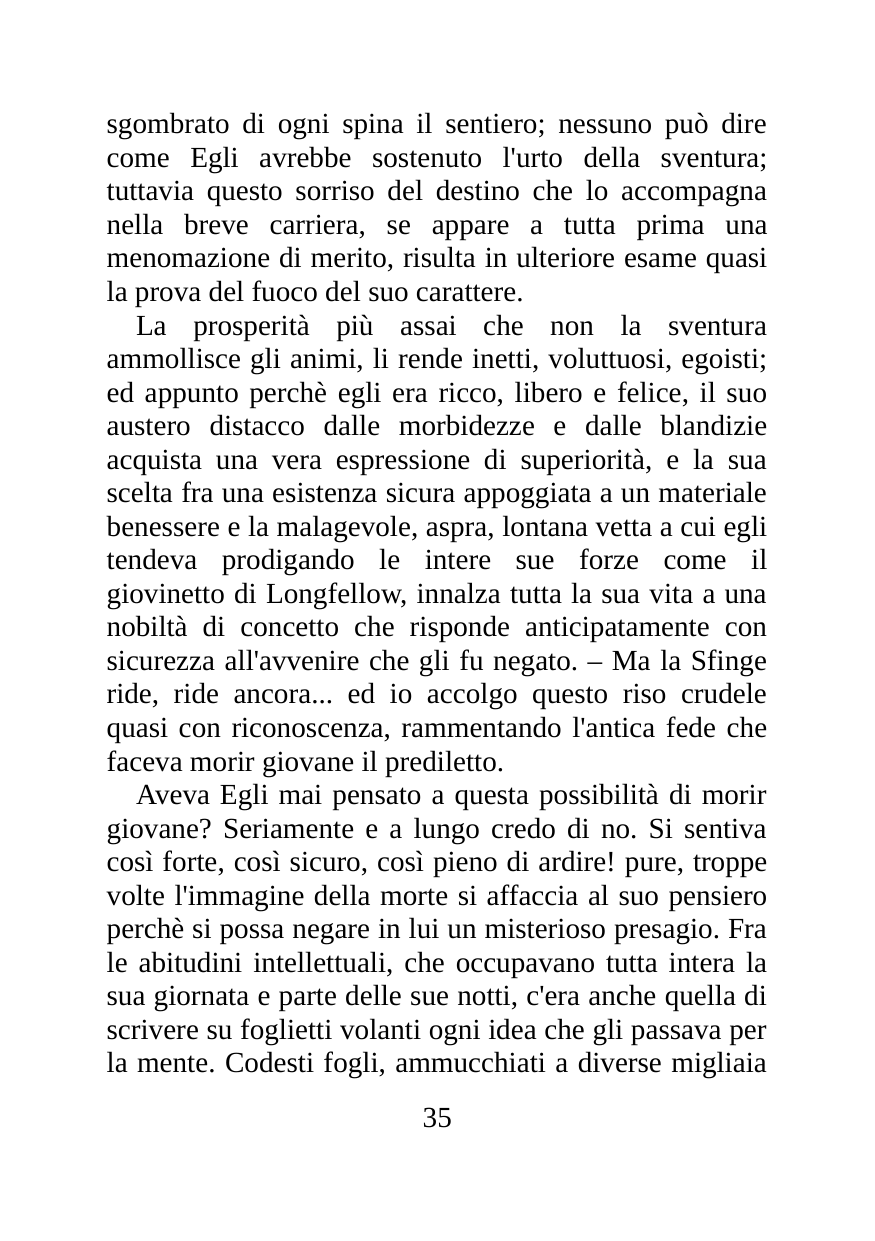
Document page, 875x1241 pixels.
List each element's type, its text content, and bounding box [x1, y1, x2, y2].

text Aveva Egli mai pensato a questa possibilità di morir giovane? Seriamente e a lungo credo di no. Si sentiva così forte, così sicuro, così pieno di ardire! pure, troppe volte l'immagine della morte si affaccia al suo pensiero perchè si possa negare in lui un misterioso presagio. Fra le abitudini intellettuali, che occupavano tutta intera la sua giornata e parte delle sue notti, c'era anche quella di scrivere su foglietti volanti ogni idea che gli passava per la mente. Codesti fogli, ammucchiati a diverse migliaia [106, 777, 768, 1079]
text sgombrato di ogni spina il sentiero; nessuno può dire come Egli avrebbe sostenuto l'urto della sventura; tuttavia questo sorriso del destino che lo accompagna nella breve carriera, se appare a tutta prima una menomazione di merito, risulta in ulteriore esame quasi la prova del fuoco del suo carattere. [106, 106, 768, 308]
text La prosperità più assai che non la sventura ammollisce gli animi, li rende inetti, voluttuosi, egoisti; ed appunto perchè egli era ricco, libero e felice, il suo austero distacco dalle morbidezze e dalle blandizie acquista una vera espressione di superiorità, e la sua scelta fra una esistenza sicura appoggiata a un materiale benessere e la malagevole, aspra, lontana vetta a cui egli tendeva prodigando le intere sue forze come il giovinetto di Longfellow, innalza tutta la sua vita a una nobiltà di concetto che risponde anticipatamente con sicurezza all'avvenire che gli fu negato. ‒ Ma la Sfinge ride, ride ancora... ed io accolgo questo riso crudele quasi con riconoscenza, rammentando l'antica fede che faceva morir giovane il prediletto. [106, 308, 768, 777]
